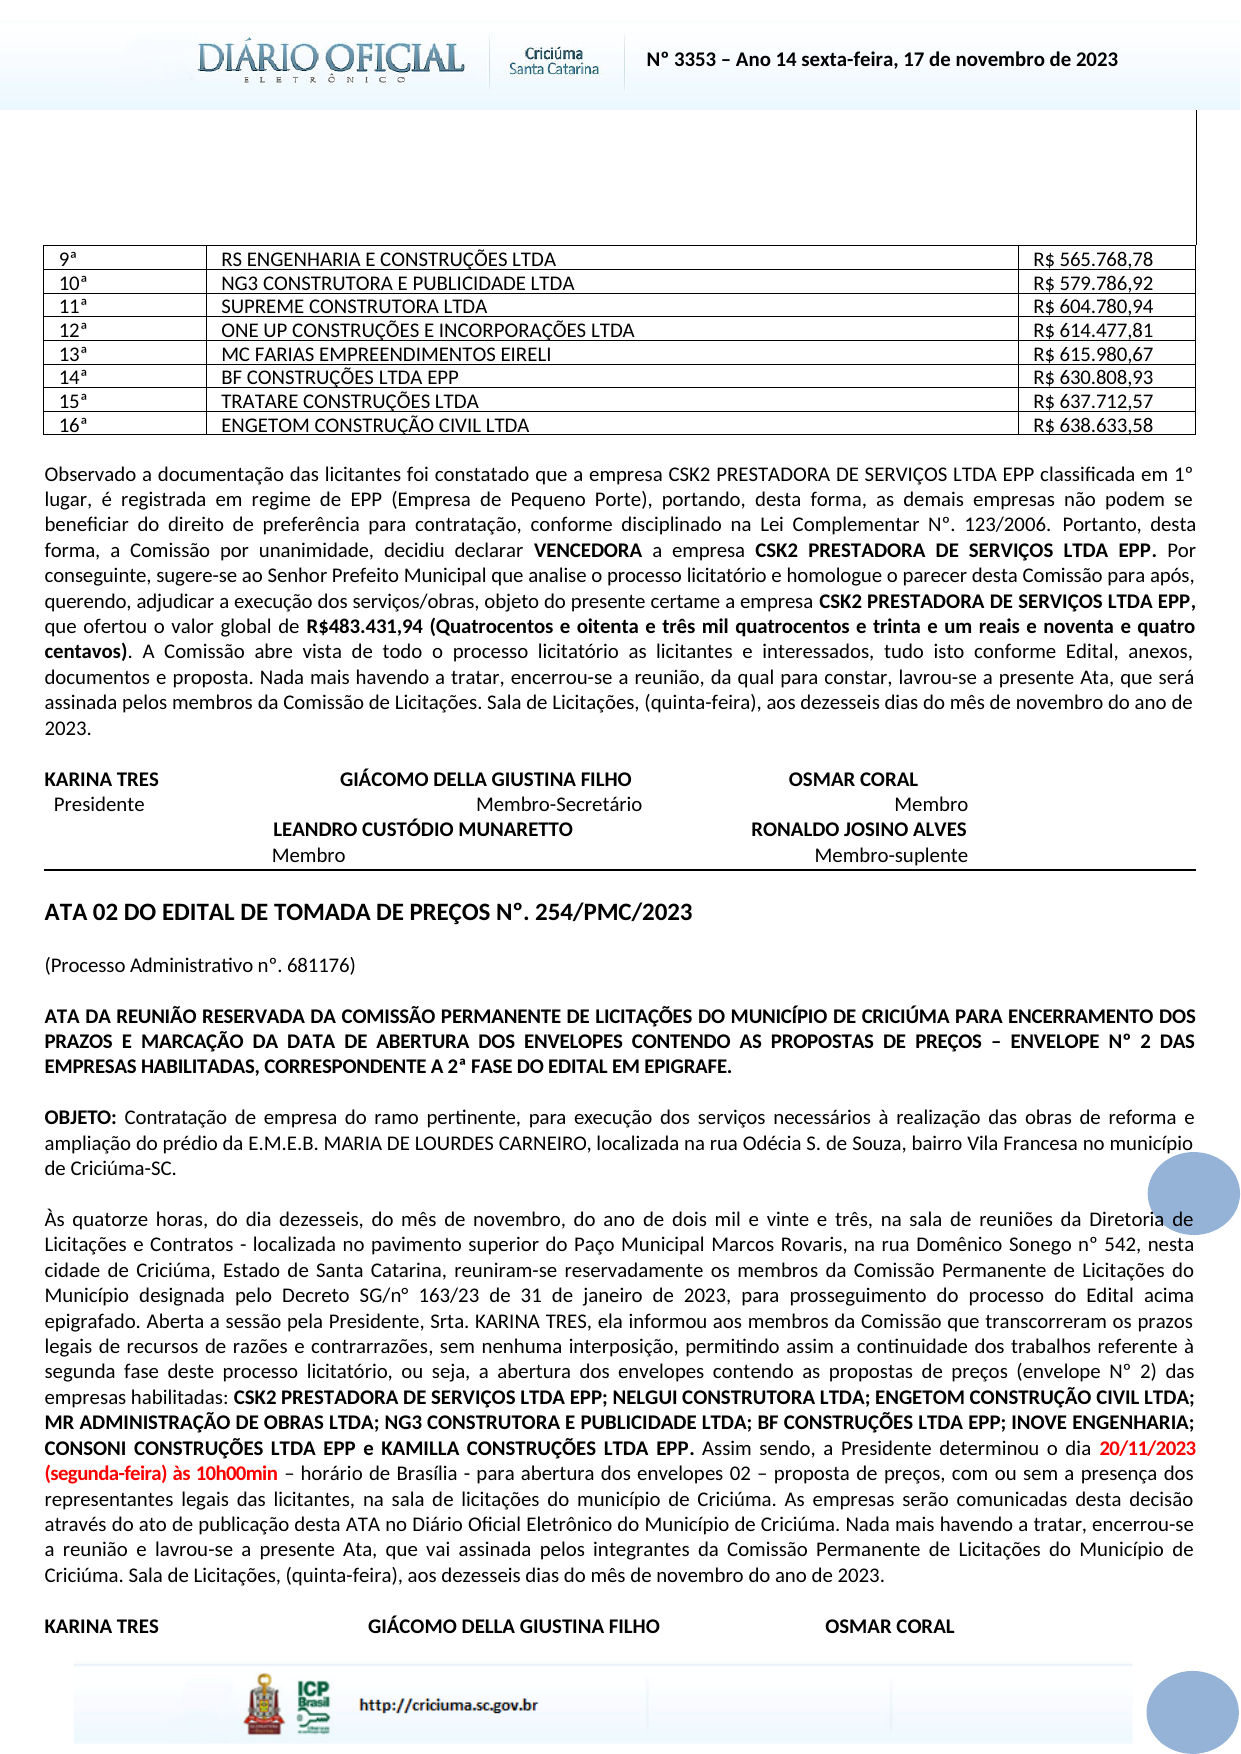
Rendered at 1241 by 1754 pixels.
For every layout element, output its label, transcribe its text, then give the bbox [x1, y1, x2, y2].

table_cell R$ 565.768,78 [1019, 246, 1195, 269]
text LEANDRO CUSTÓDIO MUNARETTO RONALDO JOSINO ALVES [44, 817, 1196, 842]
text ATA 02 DO EDITAL DE TOMADA DE PREÇOS Nº. 254/PMC/2023 [44, 896, 1196, 927]
table_cell BF CONSTRUÇÕES LTDA EPP [207, 365, 1018, 387]
table_cell NG3 CONSTRUTORA E PUBLICIDADE LTDA [207, 270, 1018, 292]
text KARINA TRES GIÁCOMO DELLA GIUSTINA FILHO OSMAR CORAL [44, 1613, 1196, 1638]
table_cell 9ª [44, 246, 206, 269]
table_cell 10ª [44, 270, 206, 292]
table_cell ENGETOM CONSTRUÇÃO CIVIL LTDA [207, 412, 1018, 434]
table_cell 13ª [44, 341, 206, 363]
table_cell 16ª [44, 412, 206, 434]
text Membro Membro-suplente [44, 842, 1196, 869]
table_cell RS ENGENHARIA E CONSTRUÇÕES LTDA [207, 246, 1018, 269]
text Às quatorze horas, do dia dezesseis, do mês de novembro, do ano de dois mil e vinte e três, na sala de reuniões da Diretoria de Licitações e Contratos - localizada no pavimento superior do Paço Municipal Marcos Rovaris, na rua Domênico Sonego nº 542, nesta cidade de Criciúma, Estado de Santa Catarina, reuniram-se reservadamente os membros da Comissão Permanente de Licitações do Município designada pelo Decreto SG/n° 163/23 de 31 de janeiro de 2023, para prosseguimento do processo do Edital acima epigrafado. Aberta a sessão pela Presidente, Srta. KARINA TRES, ela informou aos membros da Comissão que transcorreram os prazos legais de recursos de razões e contrarrazões, sem nenhuma interposição, permitindo assim a continuidade dos trabalhos referente à segunda fase deste processo licitatório, ou seja, a abertura dos envelopes contendo as propostas de preços (envelope Nº 2) das empresas habilitadas: CSK2 PRESTADORA DE SERVIÇOS LTDA EPP; NELGUI CONSTRUTORA LTDA; ENGETOM CONSTRUÇÃO CIVIL LTDA; MR ADMINISTRAÇÃO DE OBRAS LTDA; NG3 CONSTRUTORA E PUBLICIDADE LTDA; BF CONSTRUÇÕES LTDA EPP; INOVE ENGENHARIA; CONSONI CONSTRUÇÕES LTDA EPP e KAMILLA CONSTRUÇÕES LTDA EPP. Assim sendo, a Presidente determinou o dia 20/11/2023 (segunda-feira) às 10h00min – horário de Brasília - para abertura dos envelopes 02 – proposta de preços, com ou sem a presença dos representantes legais das licitantes, na sala de licitações do município de Criciúma. As empresas serão comunicadas desta decisão através do ato de publicação desta ATA no Diário Oficial Eletrônico do Município de Criciúma. Nada mais havendo a tratar, encerrou-se a reunião e lavrou-se a presente Ata, que vai assinada pelos integrantes da Comissão Permanente de Licitações do Município de Criciúma. Sala de Licitações, (quinta-feira), aos dezesseis dias do mês de novembro do ano de 2023. [44, 1206, 1196, 1587]
text KARINA TRES GIÁCOMO DELLA GIUSTINA FILHO OSMAR CORAL [44, 766, 1196, 791]
table_cell R$ 604.780,94 [1019, 294, 1195, 316]
table_cell R$ 579.786,92 [1019, 270, 1195, 292]
text Observado a documentação das licitantes foi constatado que a empresa CSK2 PRESTADORA DE SERVIÇOS LTDA EPP classificada em 1º lugar, é registrada em regime de EPP (Empresa de Pequeno Porte), portando, desta forma, as demais empresas não podem se beneficiar do direito de preferência para contratação, conforme disciplinado na Lei Complementar Nº. 123/2006. Portanto, desta forma, a Comissão por unanimidade, decidiu declarar VENCEDORA a empresa CSK2 PRESTADORA DE SERVIÇOS LTDA EPP. Por conseguinte, sugere-se ao Senhor Prefeito Municipal que analise o processo licitatório e homologue o parecer desta Comissão para após, querendo, adjudicar a execução dos serviços/obras, objeto do presente certame a empresa CSK2 PRESTADORA DE SERVIÇOS LTDA EPP, que ofertou o valor global de R$483.431,94 (Quatrocentos e oitenta e três mil quatrocentos e trinta e um reais e noventa e quatro centavos). A Comissão abre vista de todo o processo licitatório as licitantes e interessados, tudo isto conforme Edital, anexos, documentos e proposta. Nada mais havendo a tratar, encerrou-se a reunião, da qual para constar, lavrou-se a presente Ata, que será assinada pelos membros da Comissão de Licitações. Sala de Licitações, (quinta-feira), aos dezesseis dias do mês de novembro do ano de 2023. [44, 461, 1196, 740]
table_cell TRATARE CONSTRUÇÕES LTDA [207, 388, 1018, 411]
text (Processo Administrativo nº. 681176) [44, 952, 1196, 977]
table_cell MC FARIAS EMPREENDIMENTOS EIRELI [207, 341, 1018, 363]
table_cell SUPREME CONSTRUTORA LTDA [207, 294, 1018, 316]
table_cell 11ª [44, 294, 206, 316]
table_cell R$ 615.980,67 [1019, 341, 1195, 363]
table_cell 15ª [44, 388, 206, 411]
table_cell R$ 630.808,93 [1019, 365, 1195, 387]
table_cell R$ 637.712,57 [1019, 388, 1195, 411]
text ATA DA REUNIÃO RESERVADA DA COMISSÃO PERMANENTE DE LICITAÇÕES DO MUNICÍPIO DE CRICIÚMA PARA ENCERRAMENTO DOS PRAZOS E MARCAÇÃO DA DATA DE ABERTURA DOS ENVELOPES CONTENDO AS PROPOSTAS DE PREÇOS – ENVELOPE Nº 2 DAS EMPRESAS HABILITADAS, CORRESPONDENTE A 2ª FASE DO EDITAL EM EPIGRAFE. [44, 1003, 1196, 1079]
text OBJETO: Contratação de empresa do ramo pertinente, para execução dos serviços necessários à realização das obras de reforma e ampliação do prédio da E.M.E.B. MARIA DE LOURDES CARNEIRO, localizada na rua Odécia S. de Souza, bairro Vila Francesa no município de Criciúma-SC. [44, 1104, 1196, 1181]
table_cell 14ª [44, 365, 206, 387]
table_cell 12ª [44, 317, 206, 340]
table_cell ONE UP CONSTRUÇÕES E INCORPORAÇÕES LTDA [207, 317, 1018, 340]
table_cell R$ 638.633,58 [1019, 412, 1195, 434]
text Presidente Membro-Secretário Membro [44, 791, 1196, 817]
table_cell R$ 614.477,81 [1019, 317, 1195, 340]
